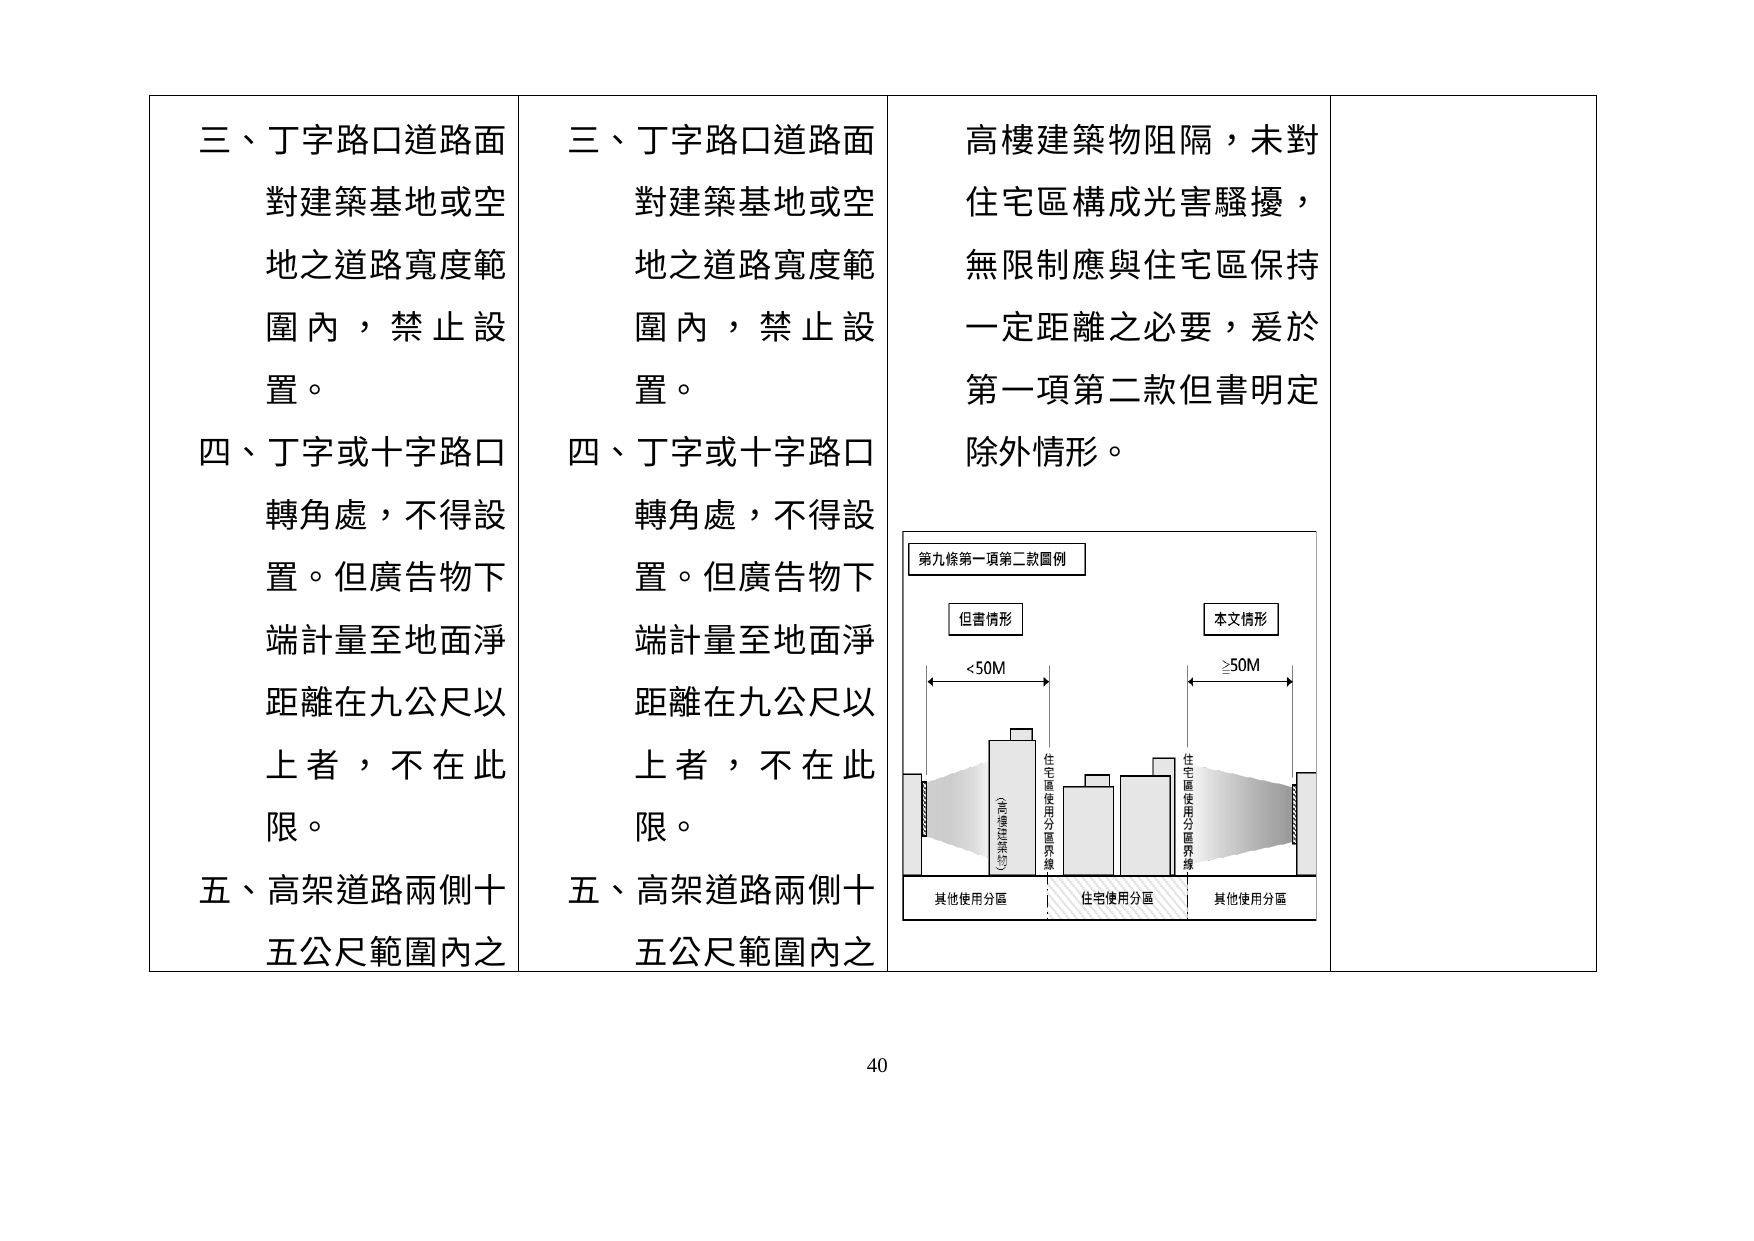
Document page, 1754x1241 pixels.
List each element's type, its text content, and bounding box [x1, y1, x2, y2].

table_cell 三、丁字路口道路面對建築基地或空地之道路寬度範圍內，禁止設置。 四、丁字或十字路口轉角處，不得設置。但廣告物下端計量至地面淨距離在九公尺以上者，不在此限。 五、高架道路兩側十五公尺範圍內之 [519, 96, 887, 971]
table_cell [1331, 96, 1596, 971]
table_cell 高樓建築物阻隔，未對住宅區構成光害騷擾，無限制應與住宅區保持一定距離之必要，爰於第一項第二款但書明定除外情形。 [888, 96, 1330, 971]
table_cell 三、丁字路口道路面對建築基地或空地之道路寬度範圍內，禁止設置。 四、丁字或十字路口轉角處，不得設置。但廣告物下端計量至地面淨距離在九公尺以上者，不在此限。 五、高架道路兩側十五公尺範圍內之 [150, 96, 518, 971]
